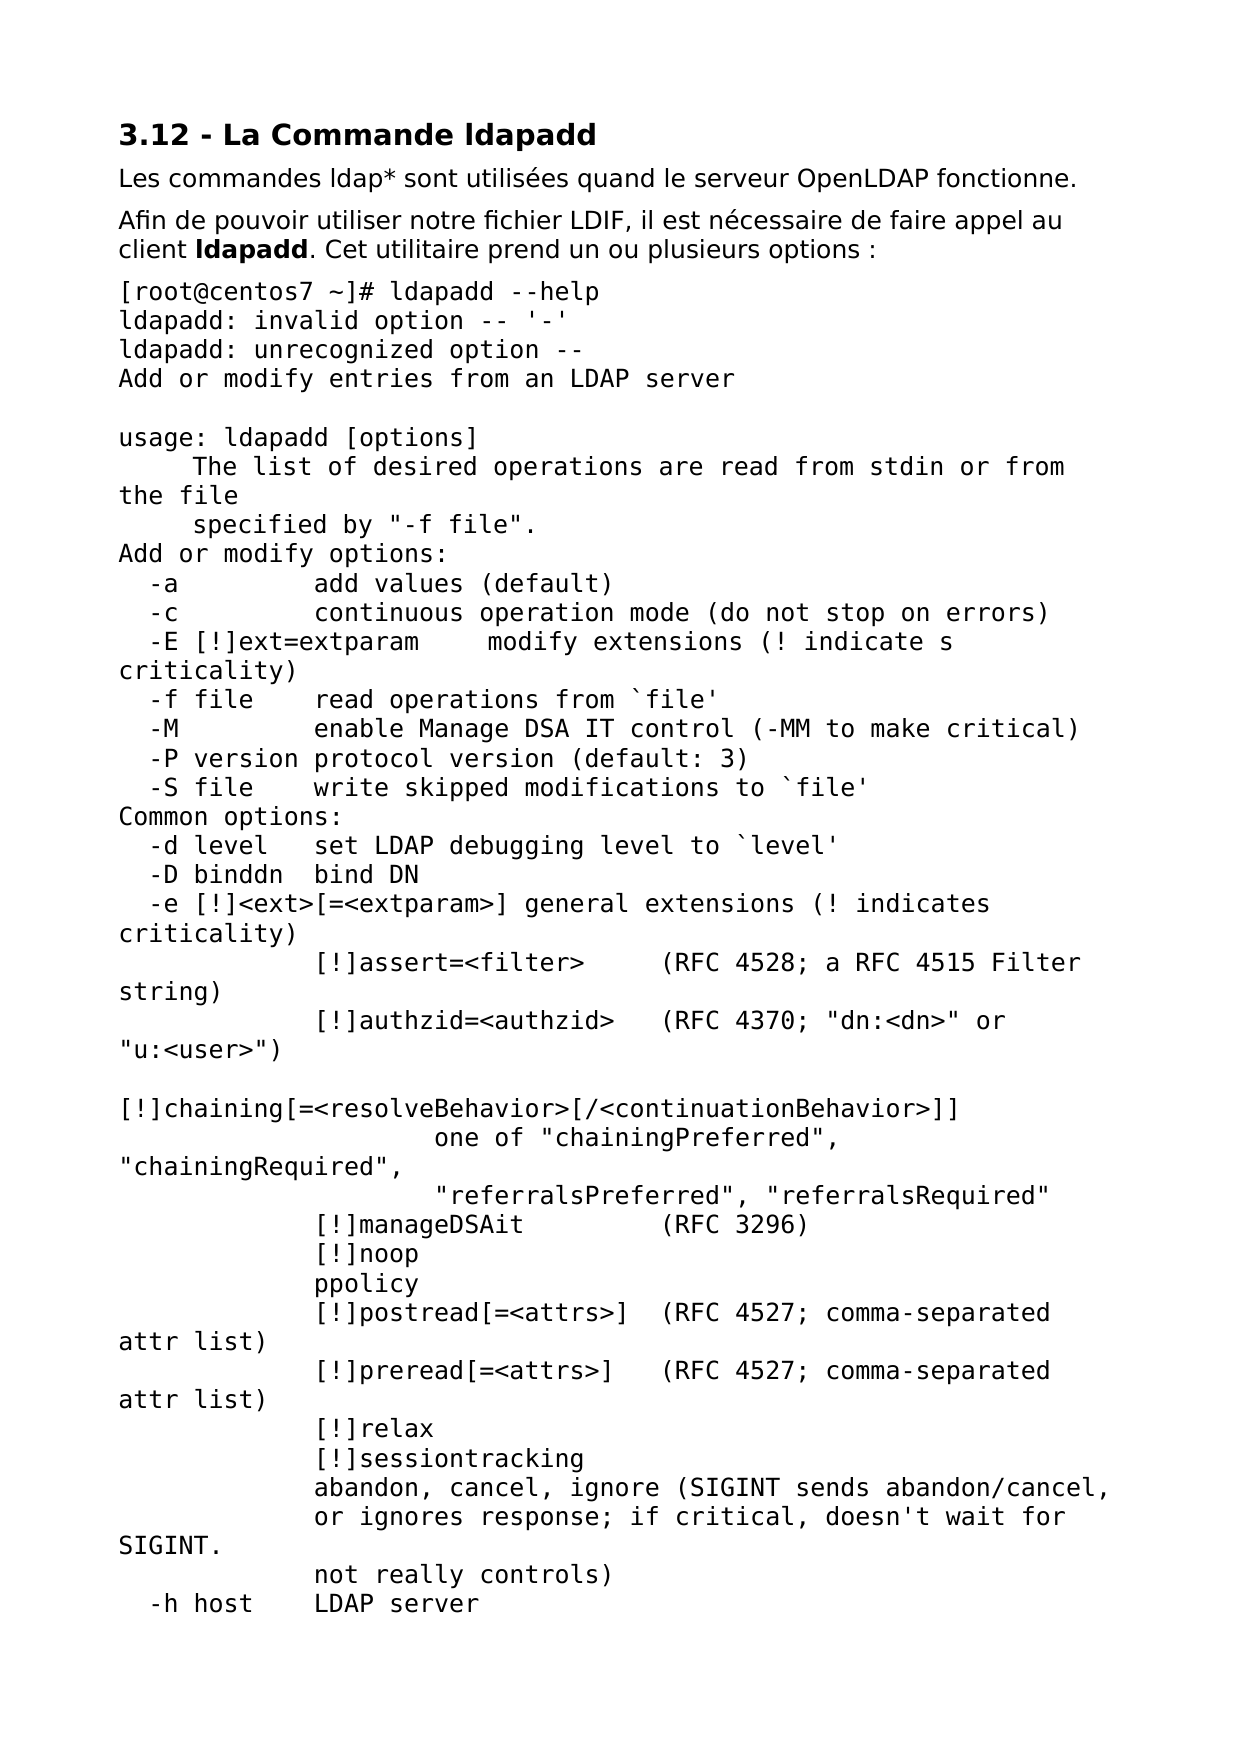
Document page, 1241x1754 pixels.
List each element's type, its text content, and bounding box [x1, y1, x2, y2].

subtitle 3.12 - La Commande ldapadd [118, 118, 1122, 152]
text [root@centos7 ~]# ldapadd --help ldapadd: invalid option -- '-' ldapadd: unrecognized option -- Add or modify entries from an LDAP server usage: ldapadd [options] The list of desired operations are read from stdin or from the file specified by "-f file". Add or modify options: -a add values (default) -c continuous operation mode (do not stop on errors) -E [!]ext=extparam modify extensions (! indicate s criticality) -f file read operations from `file' -M enable Manage DSA IT control (-MM to make critical) -P version protocol version (default: 3) -S file write skipped modifications to `file' Common options: -d level set LDAP debugging level to `level' -D binddn bind DN -e [!]<ext>[=<extparam>] general extensions (! indicates criticality) [!]assert=<filter> (RFC 4528; a RFC 4515 Filter string) [!]authzid=<authzid> (RFC 4370; "dn:<dn>" or "u:<user>") [!]chaining[=<resolveBehavior>[/<continuationBehavior>]] one of "chainingPreferred", "chainingRequired", "referralsPreferred", "referralsRequired" [!]manageDSAit (RFC 3296) [!]noop ppolicy [!]postread[=<attrs>] (RFC 4527; comma-separated attr list) [!]preread[=<attrs>] (RFC 4527; comma-separated attr list) [!]relax [!]sessiontracking abandon, cancel, ignore (SIGINT sends abandon/cancel, or ignores response; if critical, doesn't wait for SIGINT. not really controls) -h host LDAP server [118, 277, 1122, 1619]
text Les commandes ldap* sont utilisées quand le serveur OpenLDAP fonctionne. [118, 164, 1122, 194]
text Afin de pouvoir utiliser notre fichier LDIF, il est nécessaire de faire appel au client ldapadd. Cet utilitaire prend un ou plusieurs options : [118, 206, 1122, 264]
